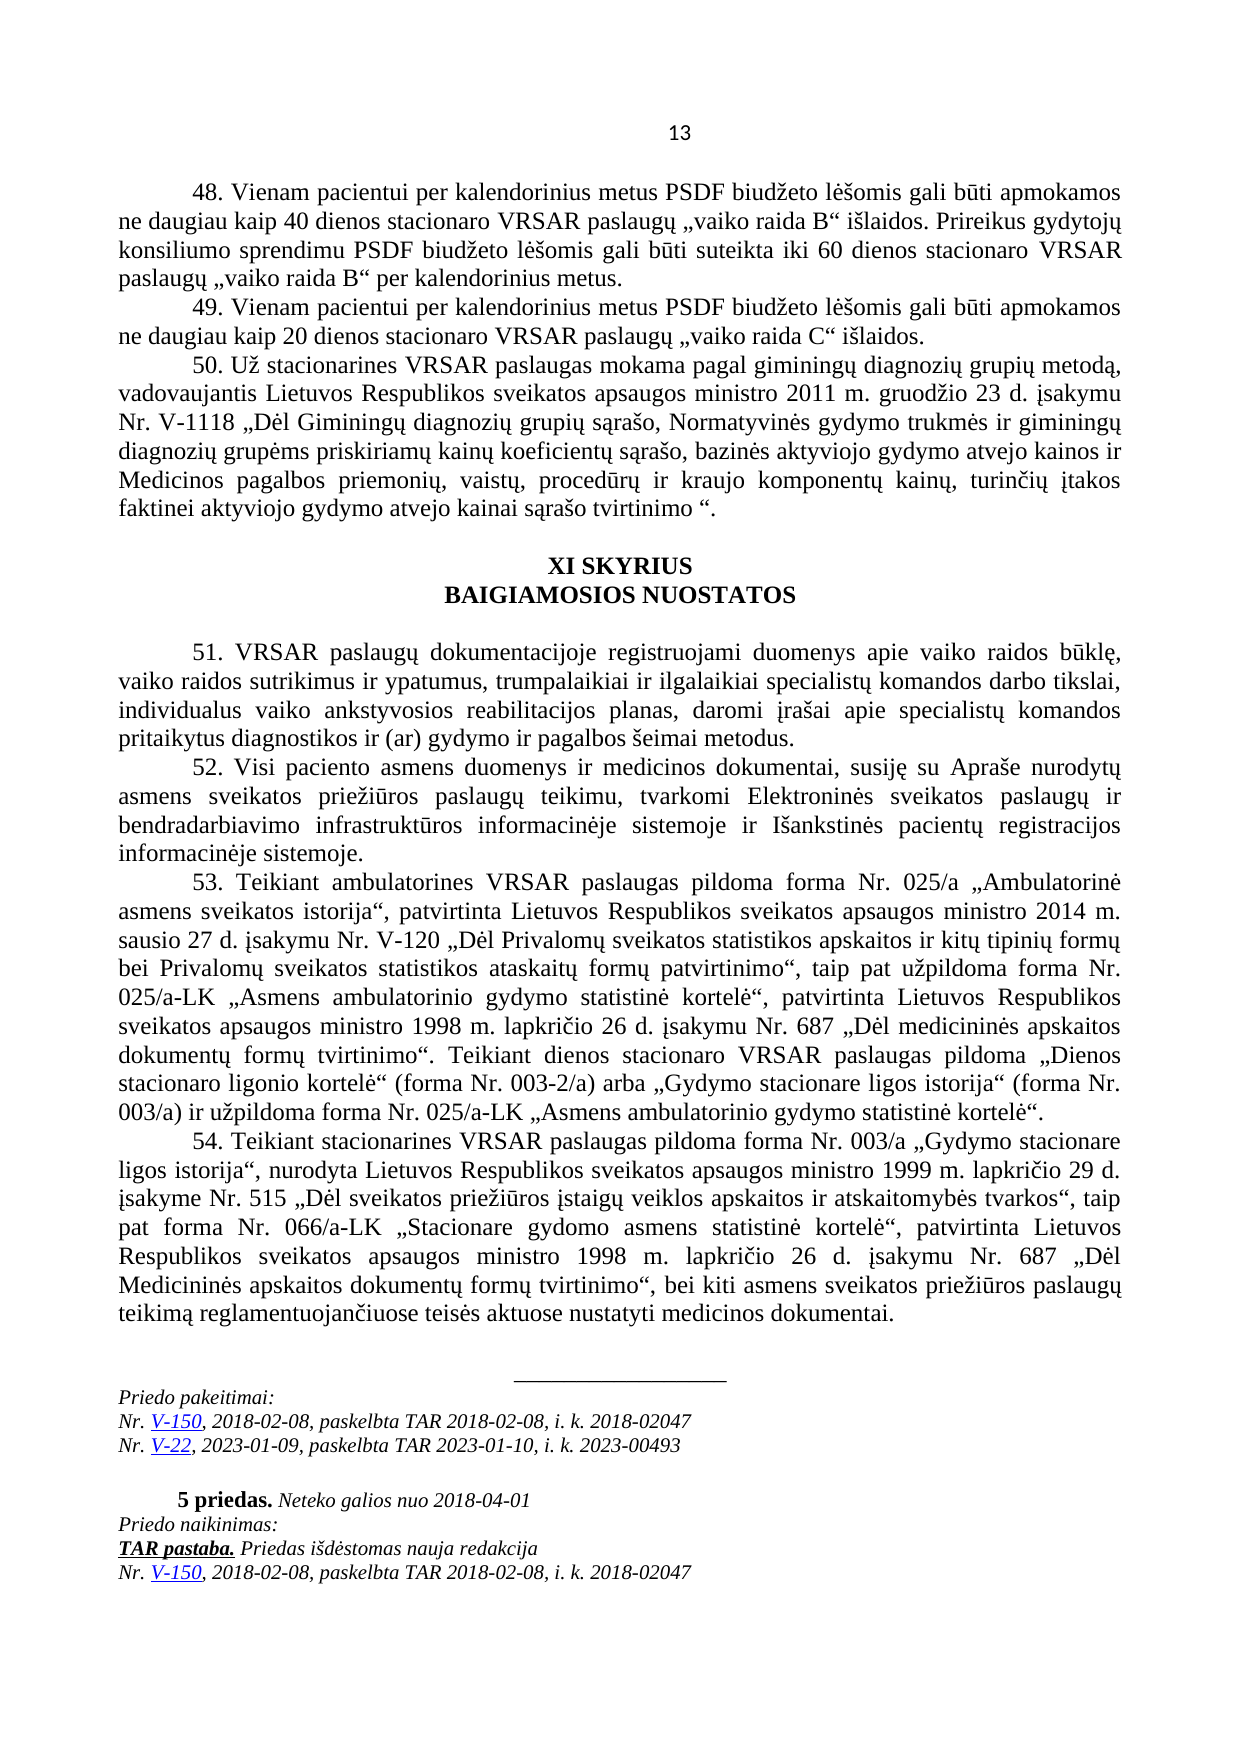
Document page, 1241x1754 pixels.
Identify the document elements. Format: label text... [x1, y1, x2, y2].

text _________________ [118, 1356, 1122, 1385]
text TAR pastaba. Priedas išdėstomas nauja redakcija [118, 1536, 1122, 1560]
text Priedo naikinimas: [118, 1512, 1122, 1536]
text Nr. V-150, 2018-02-08, paskelbta TAR 2018-02-08, i. k. 2018-02047 [118, 1409, 1122, 1433]
text Nr. V-22, 2023-01-09, paskelbta TAR 2023-01-10, i. k. 2023-00493 [118, 1433, 1122, 1457]
text Priedo pakeitimai: [118, 1385, 1122, 1409]
text 53. Teikiant ambulatorines VRSAR paslaugas pildoma forma Nr. 025/a „Ambulatorinė asmens sveikatos istorija“, patvirtinta Lietuvos Respublikos sveikatos apsaugos ministro 2014 m. sausio 27 d. įsakymu Nr. V-120 „Dėl Privalomų sveikatos statistikos apskaitos ir kitų tipinių formų bei Privalomų sveikatos statistikos ataskaitų formų patvirtinimo“, taip pat užpildoma forma Nr. 025/a-LK „Asmens ambulatorinio gydymo statistinė kortelė“, patvirtinta Lietuvos Respublikos sveikatos apsaugos ministro 1998 m. lapkričio 26 d. įsakymu Nr. 687 „Dėl medicininės apskaitos dokumentų formų tvirtinimo“. Teikiant dienos stacionaro VRSAR paslaugas pildoma „Dienos stacionaro ligonio kortelė“ (forma Nr. 003-2/a) arba „Gydymo stacionare ligos istorija“ (forma Nr. 003/a) ir užpildoma forma Nr. 025/a-LK „Asmens ambulatorinio gydymo statistinė kortelė“. [118, 867, 1122, 1126]
text 52. Visi paciento asmens duomenys ir medicinos dokumentai, susiję su Apraše nurodytų asmens sveikatos priežiūros paslaugų teikimu, tvarkomi Elektroninės sveikatos paslaugų ir bendradarbiavimo infrastruktūros informacinėje sistemoje ir Išankstinės pacientų registracijos informacinėje sistemoje. [118, 752, 1122, 867]
text 54. Teikiant stacionarines VRSAR paslaugas pildoma forma Nr. 003/a „Gydymo stacionare ligos istorija“, nurodyta Lietuvos Respublikos sveikatos apsaugos ministro 1999 m. lapkričio 29 d. įsakyme Nr. 515 „Dėl sveikatos priežiūros įstaigų veiklos apskaitos ir atskaitomybės tvarkos“, taip pat forma Nr. 066/a-LK „Stacionare gydomo asmens statistinė kortelė“, patvirtinta Lietuvos Respublikos sveikatos apsaugos ministro 1998 m. lapkričio 26 d. įsakymu Nr. 687 „Dėl Medicininės apskaitos dokumentų formų tvirtinimo“, bei kiti asmens sveikatos priežiūros paslaugų teikimą reglamentuojančiuose teisės aktuose nustatyti medicinos dokumentai. [118, 1126, 1122, 1327]
text 5 priedas. Neteko galios nuo 2018-04-01 [118, 1486, 1122, 1512]
text BAIGIAMOSIOS NUOSTATOS [118, 580, 1122, 608]
text 51. VRSAR paslaugų dokumentacijoje registruojami duomenys apie vaiko raidos būklę, vaiko raidos sutrikimus ir ypatumus, trumpalaikiai ir ilgalaikiai specialistų komandos darbo tikslai, individualus vaiko ankstyvosios reabilitacijos planas, daromi įrašai apie specialistų komandos pritaikytus diagnostikos ir (ar) gydymo ir pagalbos šeimai metodus. [118, 637, 1122, 752]
text 49. Vienam pacientui per kalendorinius metus PSDF biudžeto lėšomis gali būti apmokamos ne daugiau kaip 20 dienos stacionaro VRSAR paslaugų „vaiko raida C“ išlaidos. [118, 292, 1122, 350]
text 50. Už stacionarines VRSAR paslaugas mokama pagal giminingų diagnozių grupių metodą, vadovaujantis Lietuvos Respublikos sveikatos apsaugos ministro 2011 m. gruodžio 23 d. įsakymu Nr. V-1118 „Dėl Giminingų diagnozių grupių sąrašo, Normatyvinės gydymo trukmės ir giminingų diagnozių grupėms priskiriamų kainų koeficientų sąrašo, bazinės aktyviojo gydymo atvejo kainos ir Medicinos pagalbos priemonių, vaistų, procedūrų ir kraujo komponentų kainų, turinčių įtakos faktinei aktyviojo gydymo atvejo kainai sąrašo tvirtinimo “. [118, 350, 1122, 522]
text Nr. V-150, 2018-02-08, paskelbta TAR 2018-02-08, i. k. 2018-02047 [118, 1560, 1122, 1584]
text Xi SKYRIUS [118, 551, 1122, 580]
text 48. Vienam pacientui per kalendorinius metus PSDF biudžeto lėšomis gali būti apmokamos ne daugiau kaip 40 dienos stacionaro VRSAR paslaugų „vaiko raida B“ išlaidos. Prireikus gydytojų konsiliumo sprendimu PSDF biudžeto lėšomis gali būti suteikta iki 60 dienos stacionaro VRSAR paslaugų „vaiko raida B“ per kalendorinius metus. [118, 177, 1122, 292]
